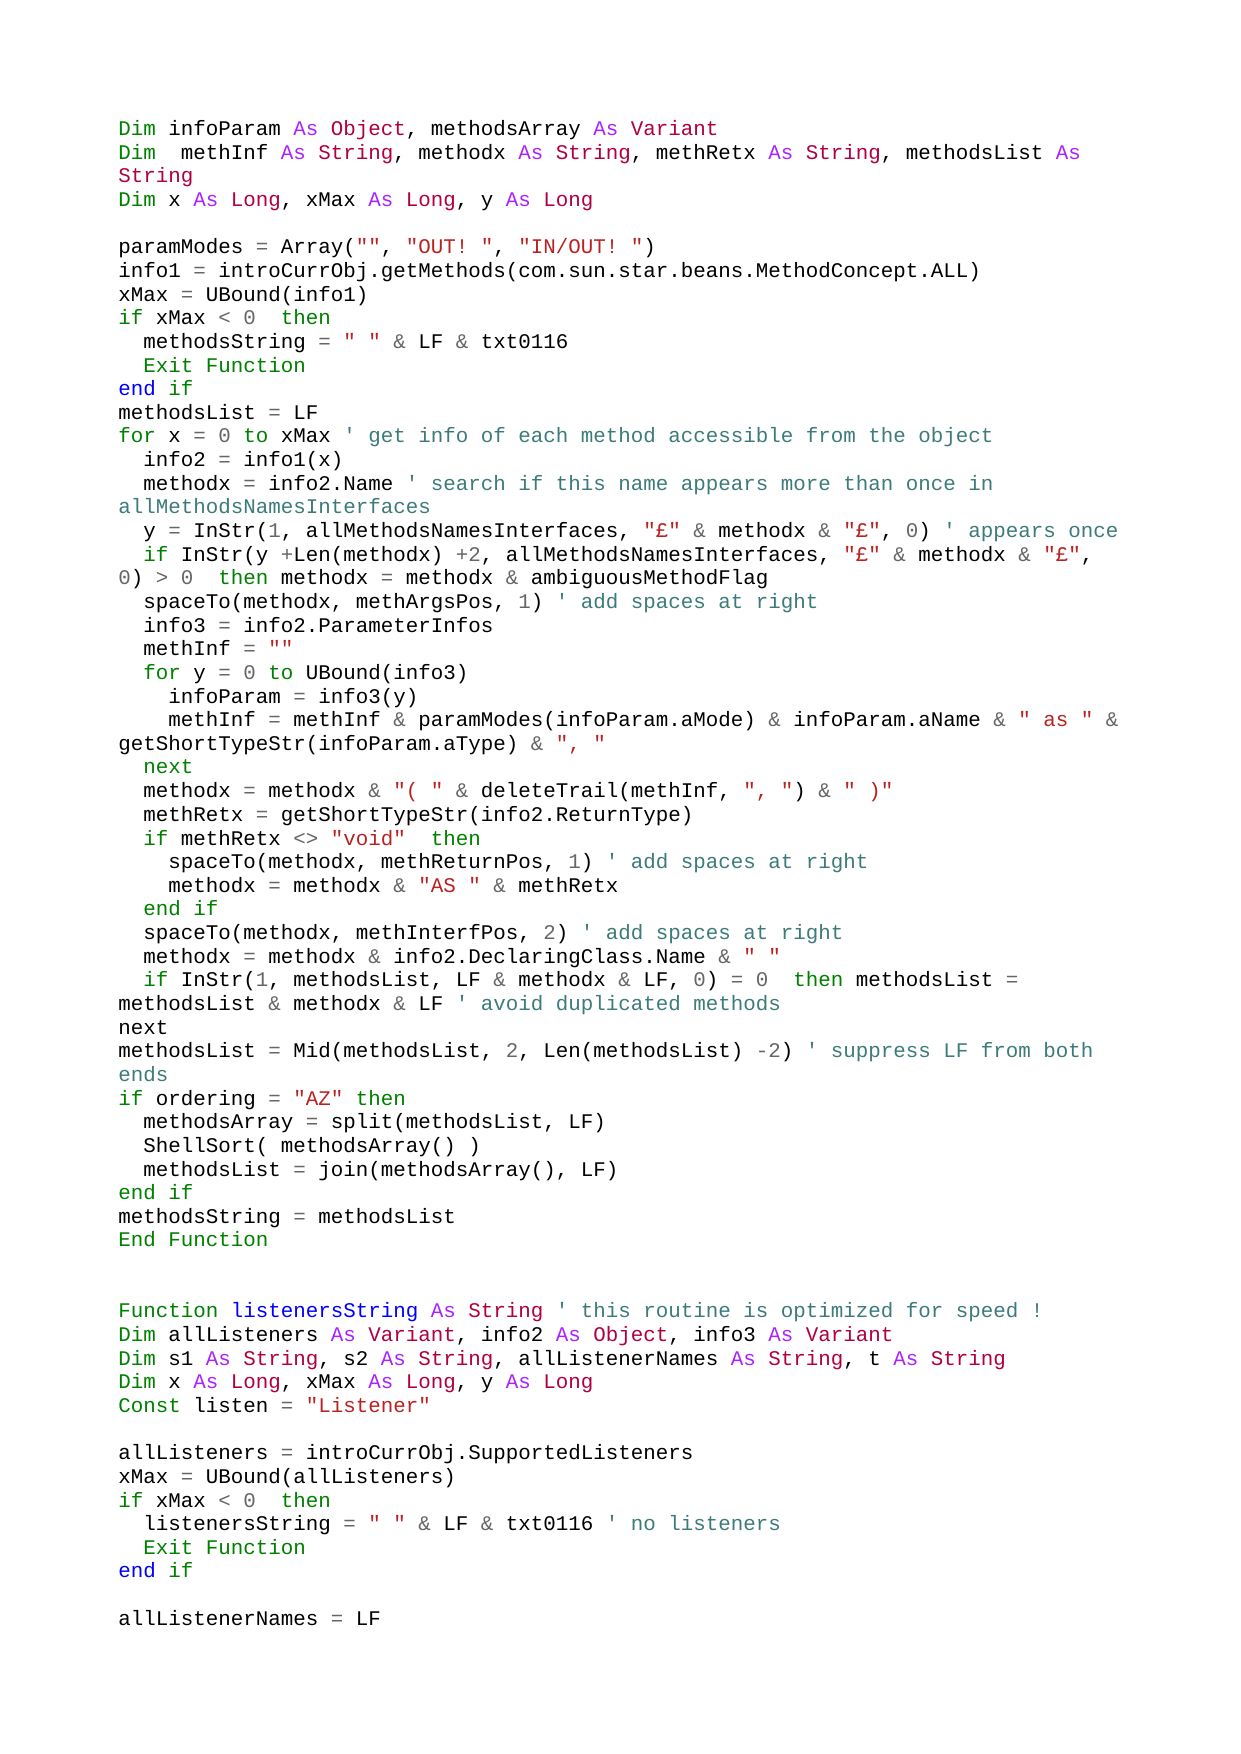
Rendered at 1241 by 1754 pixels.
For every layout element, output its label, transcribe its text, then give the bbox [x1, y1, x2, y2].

text allListenerNames = LF [118, 1608, 1122, 1631]
text Exit Function [118, 354, 1122, 378]
text methodsList = join(methodsArray(), LF) [118, 1158, 1122, 1182]
text info2 = info1(x) [118, 449, 1122, 473]
text Dim x As Long, xMax As Long, y As Long [118, 1371, 1122, 1395]
text Dim methInf As String, methodx As String, methRetx As String, methodsList As String [118, 142, 1122, 189]
text methInf = methInf & paramModes(infoParam.aMode) & infoParam.aName & " as " & getShortTypeStr(infoParam.aType) & ", " [118, 709, 1122, 757]
text for x = 0 to xMax ' get info of each method accessible from the object [118, 426, 1122, 449]
text if ordering = "AZ" then [118, 1088, 1122, 1111]
text end if [118, 378, 1122, 402]
text Dim x As Long, xMax As Long, y As Long [118, 189, 1122, 213]
text spaceTo(methodx, methInterfPos, 2) ' add spaces at right [118, 922, 1122, 946]
text if InStr(1, methodsList, LF & methodx & LF, 0) = 0 then methodsList = methodsList & methodx & LF ' avoid duplicated methods [118, 969, 1122, 1017]
text infoParam = info3(y) [118, 686, 1122, 709]
text xMax = UBound(info1) [118, 284, 1122, 307]
text paramModes = Array("", "OUT! ", "IN/OUT! ") [118, 236, 1122, 260]
text if InStr(y +Len(methodx) +2, allMethodsNamesInterfaces, "£" & methodx & "£", 0) > 0 then methodx = methodx & ambiguousMethodFlag [118, 544, 1122, 591]
text methInf = "" [118, 638, 1122, 662]
text Dim infoParam As Object, methodsArray As Variant [118, 118, 1122, 142]
text info1 = introCurrObj.getMethods(com.sun.star.beans.MethodConcept.ALL) [118, 260, 1122, 284]
text methodsArray = split(methodsList, LF) [118, 1111, 1122, 1135]
text if xMax < 0 then [118, 1489, 1122, 1513]
text Function listenersString As String ' this routine is optimized for speed ! [118, 1300, 1122, 1324]
text methodx = methodx & "AS " & methRetx [118, 875, 1122, 898]
text methodx = info2.Name ' search if this name appears more than once in allMethodsNamesInterfaces [118, 473, 1122, 520]
text info3 = info2.ParameterInfos [118, 615, 1122, 638]
text end if [118, 1182, 1122, 1206]
text methodx = methodx & "( " & deleteTrail(methInf, ", ") & " )" [118, 780, 1122, 804]
text listenersString = " " & LF & txt0116 ' no listeners [118, 1513, 1122, 1537]
text for y = 0 to UBound(info3) [118, 662, 1122, 686]
text if xMax < 0 then [118, 307, 1122, 331]
text Const listen = "Listener" [118, 1395, 1122, 1419]
text next [118, 1017, 1122, 1040]
text end if [118, 1561, 1122, 1584]
text Dim s1 As String, s2 As String, allListenerNames As String, t As String [118, 1348, 1122, 1371]
text Exit Function [118, 1537, 1122, 1561]
text xMax = UBound(allListeners) [118, 1466, 1122, 1489]
text methodsString = " " & LF & txt0116 [118, 331, 1122, 354]
text methRetx = getShortTypeStr(info2.ReturnType) [118, 804, 1122, 827]
text end if [118, 898, 1122, 922]
text End Function [118, 1229, 1122, 1253]
text allListeners = introCurrObj.SupportedListeners [118, 1442, 1122, 1466]
text ShellSort( methodsArray() ) [118, 1135, 1122, 1158]
text Dim allListeners As Variant, info2 As Object, info3 As Variant [118, 1324, 1122, 1348]
text if methRetx <> "void" then [118, 827, 1122, 851]
text next [118, 757, 1122, 780]
text y = InStr(1, allMethodsNamesInterfaces, "£" & methodx & "£", 0) ' appears once [118, 520, 1122, 544]
text methodsList = LF [118, 402, 1122, 426]
text spaceTo(methodx, methArgsPos, 1) ' add spaces at right [118, 591, 1122, 615]
text methodx = methodx & info2.DeclaringClass.Name & " " [118, 946, 1122, 969]
text methodsList = Mid(methodsList, 2, Len(methodsList) -2) ' suppress LF from both ends [118, 1040, 1122, 1088]
text methodsString = methodsList [118, 1206, 1122, 1229]
text spaceTo(methodx, methReturnPos, 1) ' add spaces at right [118, 851, 1122, 875]
